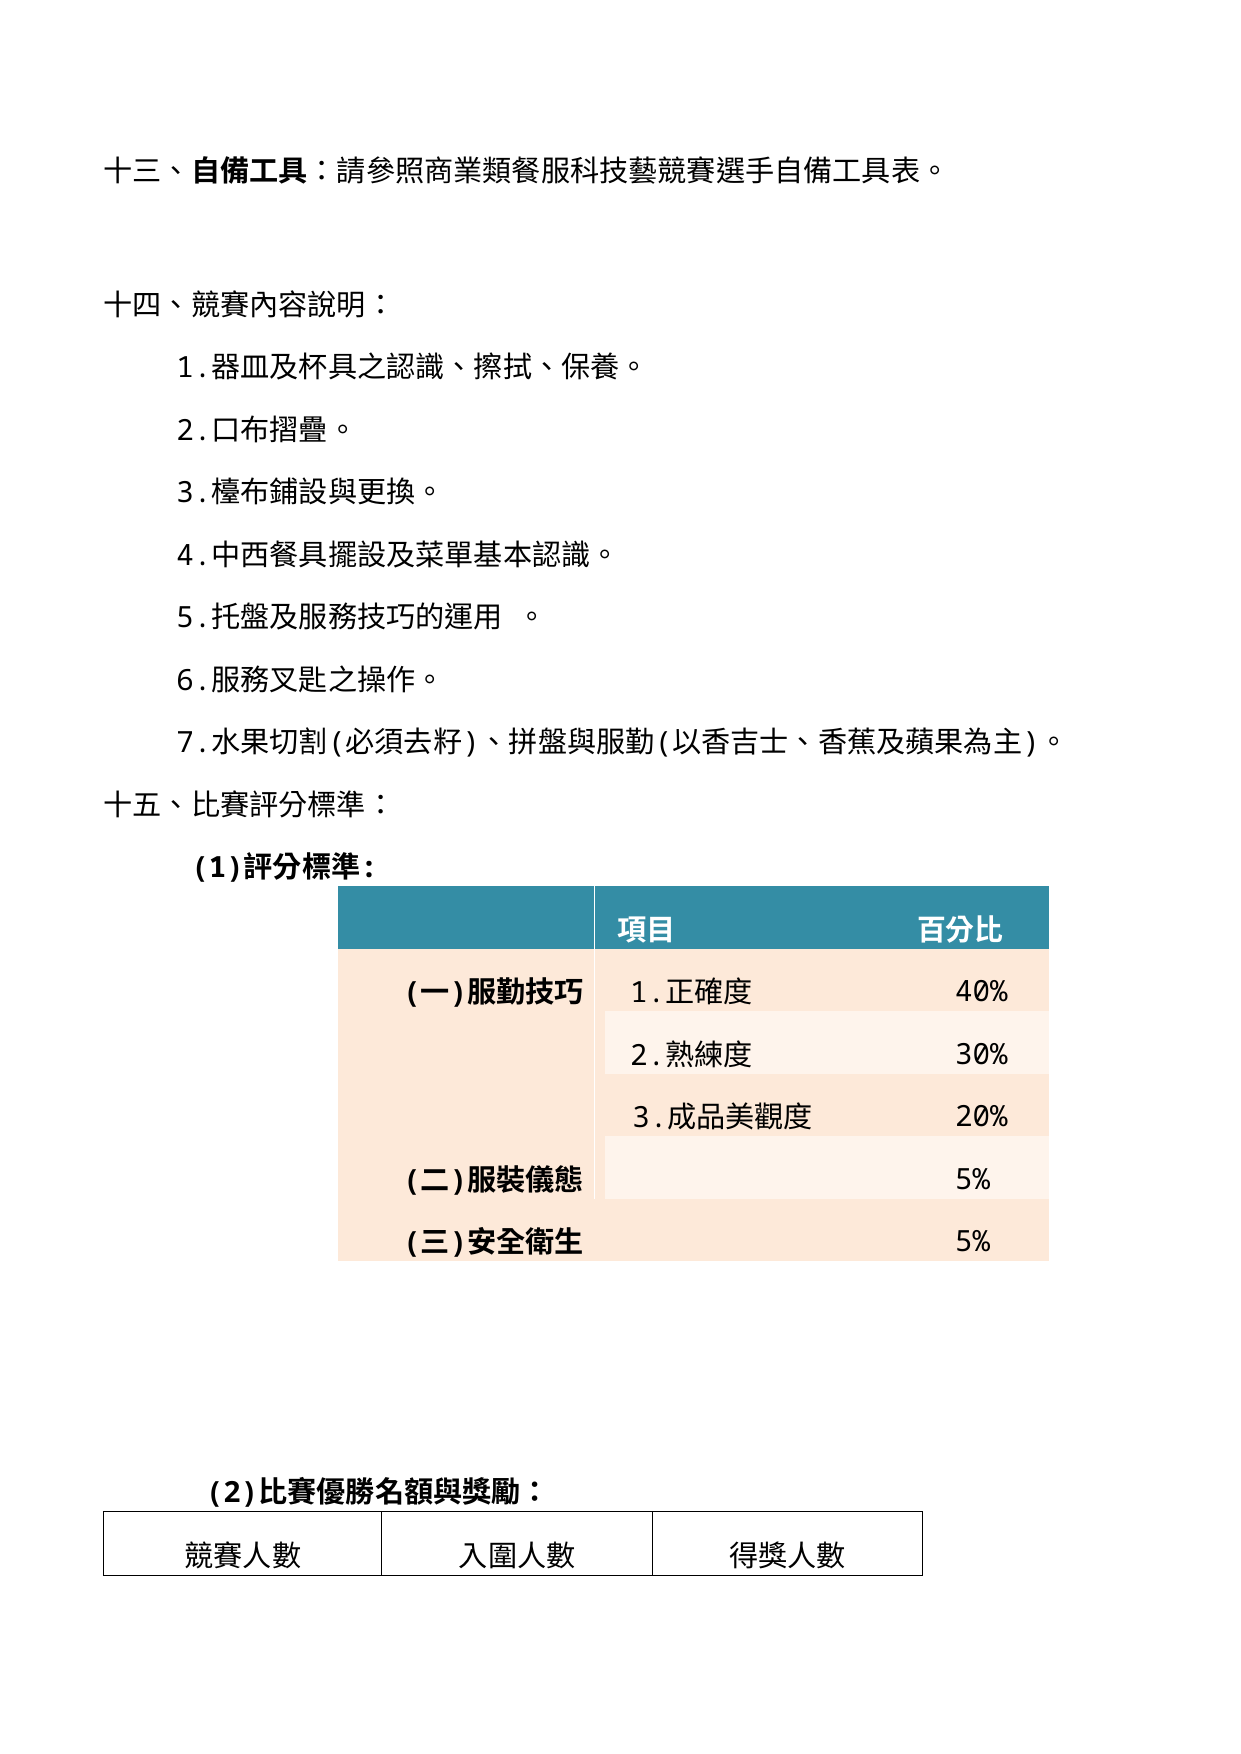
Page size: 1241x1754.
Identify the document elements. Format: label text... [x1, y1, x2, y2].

text 2.口布摺疊。 [103, 386, 1152, 449]
table_header 項目 [615, 886, 859, 949]
table_cell 30% [882, 1011, 1038, 1074]
table_header 得獎人數 [653, 1512, 922, 1575]
table_cell [605, 1011, 615, 1074]
text (2)比賽優勝名額與獎勵： [103, 1449, 1152, 1511]
table_cell [859, 949, 882, 1011]
table_header [1038, 886, 1049, 949]
table_header [351, 886, 594, 949]
table_header [338, 886, 351, 949]
table_cell [1038, 1074, 1049, 1136]
table_cell [605, 1074, 615, 1136]
table_cell [1038, 949, 1049, 1011]
table_header [595, 886, 605, 949]
table_header 競賽人數 [104, 1512, 381, 1575]
text 4.中西餐具擺設及菜單基本認識。 [103, 511, 1152, 574]
text (1)評分標準: [103, 824, 1152, 886]
table_cell [859, 1011, 882, 1074]
table_cell [595, 1136, 605, 1199]
table_cell [595, 949, 605, 1011]
table_cell [615, 1136, 859, 1199]
table_cell [338, 1199, 351, 1261]
table_cell [1038, 1199, 1049, 1261]
table_cell 5% [882, 1136, 1038, 1199]
table_cell [338, 1074, 351, 1136]
table_cell [338, 1011, 351, 1074]
text 5.托盤及服務技巧的運用 。 [103, 574, 1152, 636]
table_cell (二)服裝儀態 [351, 1136, 594, 1199]
table_cell [605, 949, 615, 1011]
table_cell 40% [882, 949, 1038, 1011]
text 十三、自備工具：請參照商業類餐服科技藝競賽選手自備工具表。 [103, 127, 1152, 189]
table_header [859, 886, 882, 949]
table_cell [338, 949, 351, 1011]
table_cell [595, 1011, 605, 1074]
text 6.服務叉匙之操作。 [103, 636, 1152, 699]
text 十四、競賽內容說明： [103, 261, 1152, 324]
text 十五、比賽評分標準： [103, 761, 1152, 824]
table_cell 5% [882, 1199, 1038, 1261]
table_cell [605, 1136, 615, 1199]
table_cell [859, 1074, 882, 1136]
table_header 入圍人數 [382, 1512, 652, 1575]
table_header 百分比 [882, 886, 1038, 949]
text 1.器皿及杯具之認識、擦拭、保養。 [103, 324, 1152, 386]
table_cell [351, 1074, 594, 1136]
table_cell [595, 1074, 605, 1136]
text 3.檯布鋪設與更換。 [103, 449, 1152, 511]
table_cell 3.成品美觀度 [615, 1074, 859, 1136]
table_cell [351, 1011, 594, 1074]
table_cell [605, 1199, 615, 1261]
table_cell [859, 1136, 882, 1199]
table_cell [1038, 1011, 1049, 1074]
text 7.水果切割(必須去籽)、拼盤與服勤(以香吉士、香蕉及蘋果為主)。 [103, 699, 1152, 761]
table_cell [859, 1199, 882, 1261]
table_cell 1.正確度 [615, 949, 859, 1011]
table_cell 20% [882, 1074, 1038, 1136]
table_cell [1038, 1136, 1049, 1199]
table_cell [615, 1199, 859, 1261]
table_cell [338, 1136, 351, 1199]
table_cell (三)安全衛生 [351, 1199, 605, 1261]
table_header [605, 886, 615, 949]
table_cell (一)服勤技巧 [351, 949, 594, 1011]
table_cell 2.熟練度 [615, 1011, 859, 1074]
